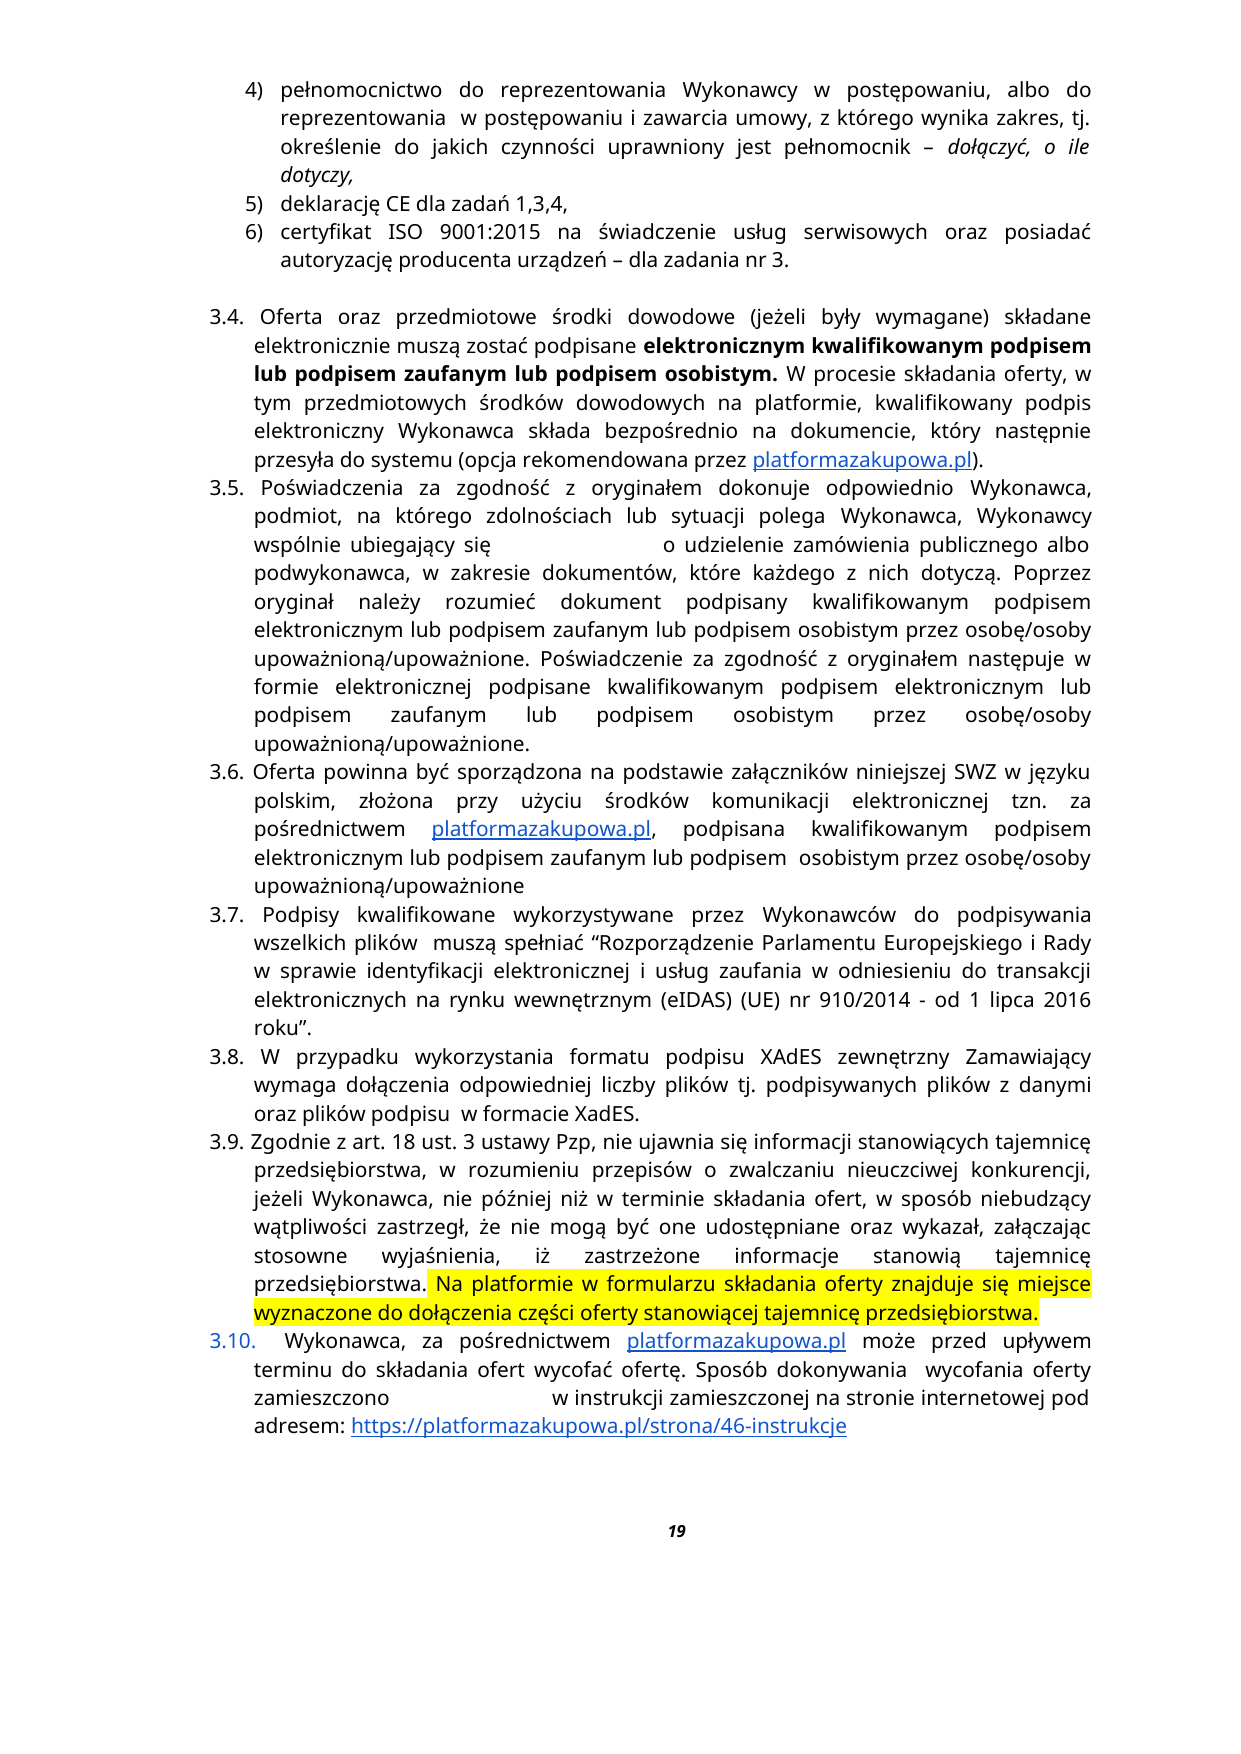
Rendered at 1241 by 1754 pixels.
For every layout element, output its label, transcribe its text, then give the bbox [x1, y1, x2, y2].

list W przypadku wykorzystania formatu podpisu XAdES zewnętrzny Zamawiający wymaga dołączenia odpowiedniej liczby plików tj. podpisywanych plików z danymi oraz plików podpisu w formacie XadES. [209, 1042, 1092, 1127]
list deklarację CE dla zadań 1,3,4, [245, 189, 1092, 217]
list pełnomocnictwo do reprezentowania Wykonawcy w postępowaniu, albo do reprezentowania w postępowaniu i zawarcia umowy, z którego wynika zakres, tj. określenie do jakich czynności uprawniony jest pełnomocnik – dołączyć, o ile dotyczy, [245, 75, 1092, 189]
list Wykonawca, za pośrednictwem platformazakupowa.pl może przed upływem terminu do składania ofert wycofać ofertę. Sposób dokonywania wycofania oferty zamieszczono w instrukcji zamieszczonej na stronie internetowej pod adresem: https://platformazakupowa.pl/strona/46-instrukcje [209, 1326, 1092, 1440]
list certyfikat ISO 9001:2015 na świadczenie usług serwisowych oraz posiadać autoryzację producenta urządzeń – dla zadania nr 3. [245, 217, 1092, 274]
list Zgodnie z art. 18 ust. 3 ustawy Pzp, nie ujawnia się informacji stanowiących tajemnicę przedsiębiorstwa, w rozumieniu przepisów o zwalczaniu nieuczciwej konkurencji, jeżeli Wykonawca, nie później niż w terminie składania ofert, w sposób niebudzący wątpliwości zastrzegł, że nie mogą być one udostępniane oraz wykazał, załączając stosowne wyjaśnienia, iż zastrzeżone informacje stanowią tajemnicę przedsiębiorstwa. Na platformie w formularzu składania oferty znajduje się miejsce wyznaczone do dołączenia części oferty stanowiącej tajemnicę przedsiębiorstwa. [209, 1127, 1092, 1326]
list Oferta oraz przedmiotowe środki dowodowe (jeżeli były wymagane) składane elektronicznie muszą zostać podpisane elektronicznym kwalifikowanym podpisem lub podpisem zaufanym lub podpisem osobistym. W procesie składania oferty, w tym przedmiotowych środków dowodowych na platformie, kwalifikowany podpis elektroniczny Wykonawca składa bezpośrednio na dokumencie, który następnie przesyła do systemu (opcja rekomendowana przez platformazakupowa.pl). [209, 302, 1092, 473]
list Podpisy kwalifikowane wykorzystywane przez Wykonawców do podpisywania wszelkich plików muszą spełniać “Rozporządzenie Parlamentu Europejskiego i Rady w sprawie identyfikacji elektronicznej i usług zaufania w odniesieniu do transakcji elektronicznych na rynku wewnętrznym (eIDAS) (UE) nr 910/2014 - od 1 lipca 2016 roku”. [209, 900, 1092, 1042]
list Poświadczenia za zgodność z oryginałem dokonuje odpowiednio Wykonawca, podmiot, na którego zdolnościach lub sytuacji polega Wykonawca, Wykonawcy wspólnie ubiegający się o udzielenie zamówienia publicznego albo podwykonawca, w zakresie dokumentów, które każdego z nich dotyczą. Poprzez oryginał należy rozumieć dokument podpisany kwalifikowanym podpisem elektronicznym lub podpisem zaufanym lub podpisem osobistym przez osobę/osoby upoważnioną/upoważnione. Poświadczenie za zgodność z oryginałem następuje w formie elektronicznej podpisane kwalifikowanym podpisem elektronicznym lub podpisem zaufanym lub podpisem osobistym przez osobę/osoby upoważnioną/upoważnione. [209, 473, 1092, 757]
list Oferta powinna być sporządzona na podstawie załączników niniejszej SWZ w języku polskim, złożona przy użyciu środków komunikacji elektronicznej tzn. za pośrednictwem platformazakupowa.pl, podpisana kwalifikowanym podpisem elektronicznym lub podpisem zaufanym lub podpisem osobistym przez osobę/osoby upoważnioną/upoważnione [209, 757, 1092, 900]
